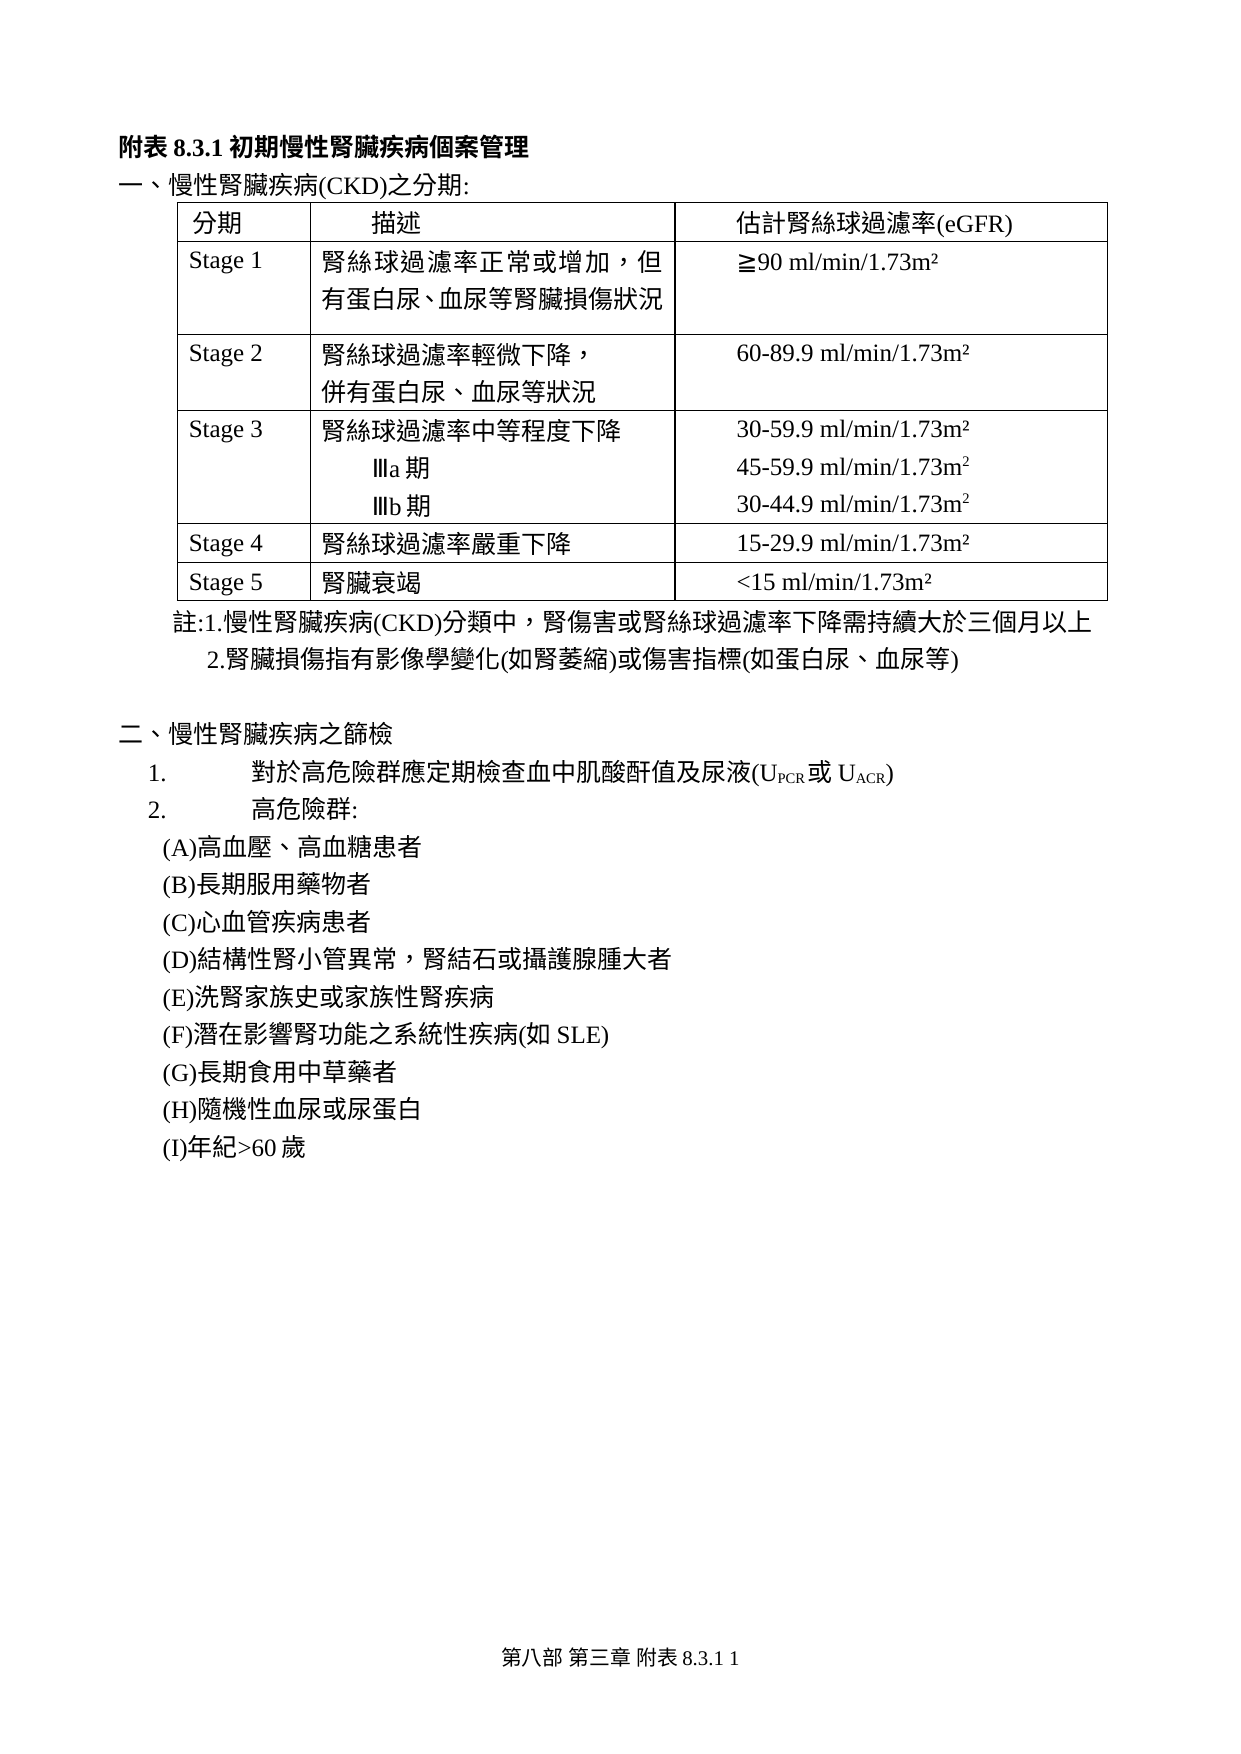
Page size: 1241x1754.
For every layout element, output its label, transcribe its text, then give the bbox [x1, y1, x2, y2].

text (F)潛在影響腎功能之系統性疾病(如SLE) [144, 1014, 1122, 1051]
table_cell Stage 3 [178, 411, 310, 523]
table_header 描述 [311, 203, 674, 241]
table_cell 15-29.9 ml/min/1.73m² [676, 524, 1107, 562]
text 註:1.慢性腎臟疾病(CKD)分類中，腎傷害或腎絲球過濾率下降需持續大於三個月以上 [172, 601, 1122, 639]
text (H)隨機性血尿或尿蛋白 [144, 1089, 1122, 1126]
text (G)長期食用中草藥者 [144, 1051, 1122, 1089]
text (A)高血壓、高血糖患者 [144, 826, 1122, 864]
table_cell <15 ml/min/1.73m² [676, 563, 1107, 600]
list 高危險群: [148, 789, 1122, 826]
table_cell 腎絲球過濾率嚴重下降 [311, 524, 674, 562]
table_cell 腎絲球過濾率正常或增加，但有蛋白尿、血尿等腎臟損傷狀況 [311, 242, 674, 334]
table_cell 60-89.9 ml/min/1.73m² [676, 335, 1107, 410]
text 2.腎臟損傷指有影像學變化(如腎萎縮)或傷害指標(如蛋白尿、血尿等) [172, 639, 1122, 676]
table_header 分期 [178, 203, 310, 241]
text (C)心血管疾病患者 [144, 901, 1122, 939]
table_header 估計腎絲球過濾率(eGFR) [676, 203, 1107, 241]
table_cell ≧90 ml/min/1.73m² [676, 242, 1107, 334]
list 對於高危險群應定期檢查血中肌酸酐值及尿液(UPCR或UACR) [148, 751, 1122, 789]
text (B)長期服用藥物者 [144, 864, 1122, 901]
table_cell 腎臟衰竭 [311, 563, 674, 600]
text (I)年紀>60歲 [144, 1126, 1122, 1164]
subtitle 二、慢性腎臟疾病之篩檢 [118, 714, 1122, 751]
subtitle 一、慢性腎臟疾病(CKD)之分期: [118, 164, 1122, 202]
text (E)洗腎家族史或家族性腎疾病 [144, 976, 1122, 1014]
text (D)結構性腎小管異常，腎結石或攝護腺腫大者 [144, 939, 1122, 976]
table_cell Stage 5 [178, 563, 310, 600]
table_cell Stage 4 [178, 524, 310, 562]
table_cell Stage 1 [178, 242, 310, 334]
table_cell 腎絲球過濾率中等程度下降 Ⅲa期 Ⅲb期 [311, 411, 674, 523]
subtitle 附表8.3.1 初期慢性腎臟疾病個案管理 [118, 127, 1122, 164]
table_cell 30-59.9 ml/min/1.73m² 45-59.9 ml/min/1.73m2 30-44.9 ml/min/1.73m2 [676, 411, 1107, 523]
table_cell 腎絲球過濾率輕微下降， 併有蛋白尿、血尿等狀況 [311, 335, 674, 410]
table_cell Stage 2 [178, 335, 310, 410]
